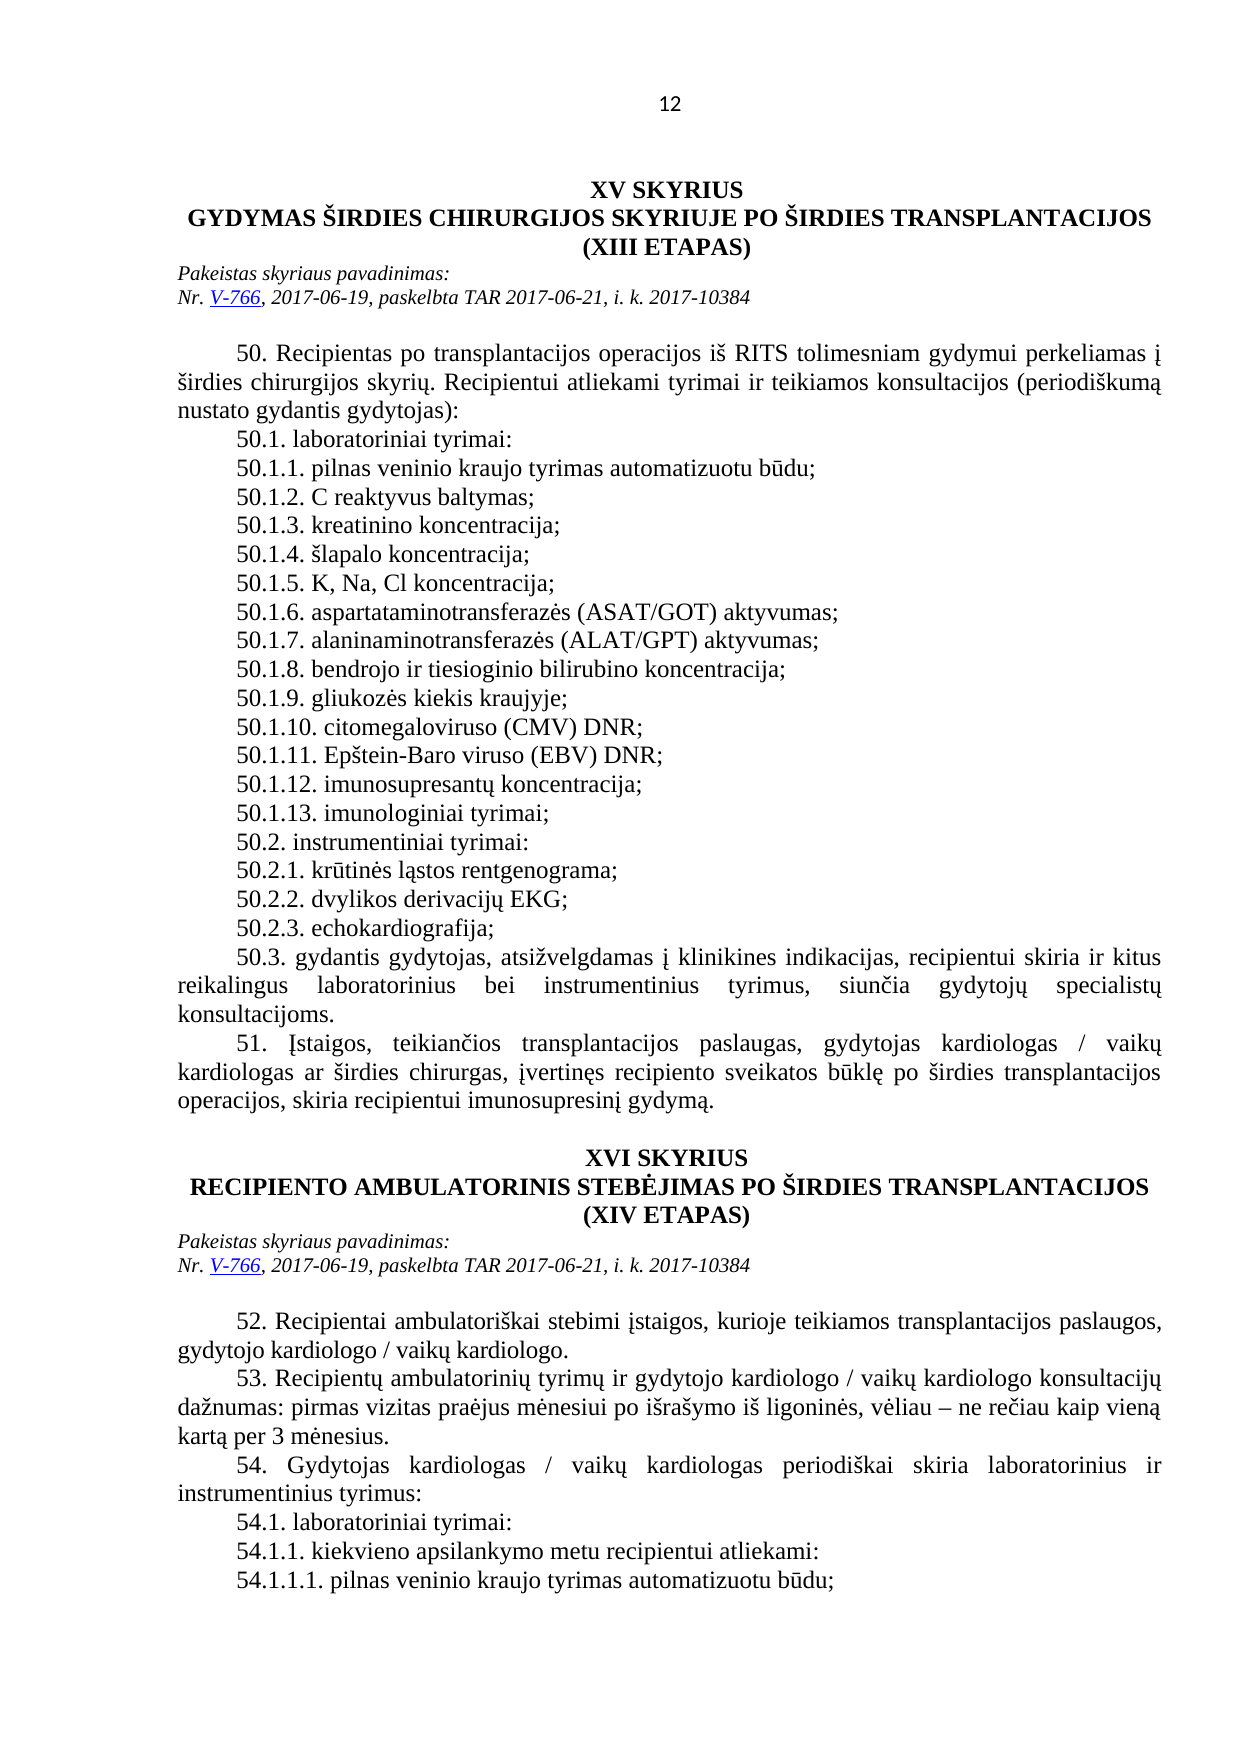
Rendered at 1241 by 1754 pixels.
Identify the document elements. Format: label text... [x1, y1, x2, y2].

text 50.2.1. krūtinės ląstos rentgenograma; [177, 855, 1162, 884]
text 50.1.8. bendrojo ir tiesioginio bilirubino koncentracija; [177, 654, 1162, 683]
text 50.2.2. dvylikos derivacijų EKG; [177, 884, 1162, 913]
text 51. Įstaigos, teikiančios transplantacijos paslaugas, gydytojas kardiologas / vaikų kardiologas ar širdies chirurgas, įvertinęs recipiento sveikatos būklę po širdies transplantacijos operacijos, skiria recipientui imunosupresinį gydymą. [177, 1028, 1162, 1114]
text 50.1.1. pilnas veninio kraujo tyrimas automatizuotu būdu; [177, 453, 1162, 482]
text 50.1.6. aspartataminotransferazės (ASAT/GOT) aktyvumas; [177, 597, 1162, 625]
text 54.1.1.1. pilnas veninio kraujo tyrimas automatizuotu būdu; [177, 1565, 1162, 1593]
text 50. Recipientas po transplantacijos operacijos iš RITS tolimesniam gydymui perkeliamas į širdies chirurgijos skyrių. Recipientui atliekami tyrimai ir teikiamos konsultacijos (periodiškumą nustato gydantis gydytojas): [177, 338, 1162, 424]
text 50.1.4. šlapalo koncentracija; [177, 539, 1162, 568]
text XVI SKYRIUS RECIPIENTO AMBULATORINIS STEBĖJIMAS PO ŠIRDIES TRANSPLANTACIJOS (XIV ETAPAS) [177, 1143, 1162, 1229]
text 50.1.13. imunologiniai tyrimai; [177, 798, 1162, 827]
text 50.1.5. K, Na, Cl koncentracija; [177, 568, 1162, 597]
text 50.2.3. echokardiografija; [177, 913, 1162, 942]
text 50.1.7. alaninaminotransferazės (ALAT/GPT) aktyvumas; [177, 625, 1162, 654]
text 50.1.10. citomegaloviruso (CMV) DNR; [177, 712, 1162, 740]
text 52. Recipientai ambulatoriškai stebimi įstaigos, kurioje teikiamos transplantacijos paslaugos, gydytojo kardiologo / vaikų kardiologo. [177, 1306, 1162, 1363]
text 50.1. laboratoriniai tyrimai: [177, 424, 1162, 453]
text Nr. V-766, 2017-06-19, paskelbta TAR 2017-06-21, i. k. 2017-10384 [177, 1253, 1162, 1277]
text 54.1. laboratoriniai tyrimai: [177, 1507, 1162, 1536]
text 50.1.9. gliukozės kiekis kraujyje; [177, 683, 1162, 712]
text 50.1.11. Epštein-Baro viruso (EBV) DNR; [177, 740, 1162, 769]
text 50.1.2. C reaktyvus baltymas; [177, 482, 1162, 510]
text 50.1.12. imunosupresantų koncentracija; [177, 769, 1162, 798]
text 54.1.1. kiekvieno apsilankymo metu recipientui atliekami: [177, 1536, 1162, 1565]
text 50.1.3. kreatinino koncentracija; [177, 510, 1162, 539]
text 50.2. instrumentiniai tyrimai: [177, 827, 1162, 855]
text Nr. V-766, 2017-06-19, paskelbta TAR 2017-06-21, i. k. 2017-10384 [177, 285, 1162, 309]
text 54. Gydytojas kardiologas / vaikų kardiologas periodiškai skiria laboratorinius ir instrumentinius tyrimus: [177, 1450, 1162, 1507]
text 53. Recipientų ambulatorinių tyrimų ir gydytojo kardiologo / vaikų kardiologo konsultacijų dažnumas: pirmas vizitas praėjus mėnesiui po išrašymo iš ligoninės, vėliau – ne rečiau kaip vieną kartą per 3 mėnesius. [177, 1363, 1162, 1450]
text Pakeistas skyriaus pavadinimas: [177, 1229, 1162, 1253]
text XV SKYRIUS GYDYMAS ŠIRDIES CHIRURGIJOS SKYRIUJE PO ŠIRDIES TRANSPLANTACIJOS (XIII ETAPAS) [177, 175, 1162, 261]
text 50.3. gydantis gydytojas, atsižvelgdamas į klinikines indikacijas, recipientui skiria ir kitus reikalingus laboratorinius bei instrumentinius tyrimus, siunčia gydytojų specialistų konsultacijoms. [177, 942, 1162, 1028]
text Pakeistas skyriaus pavadinimas: [177, 261, 1162, 285]
